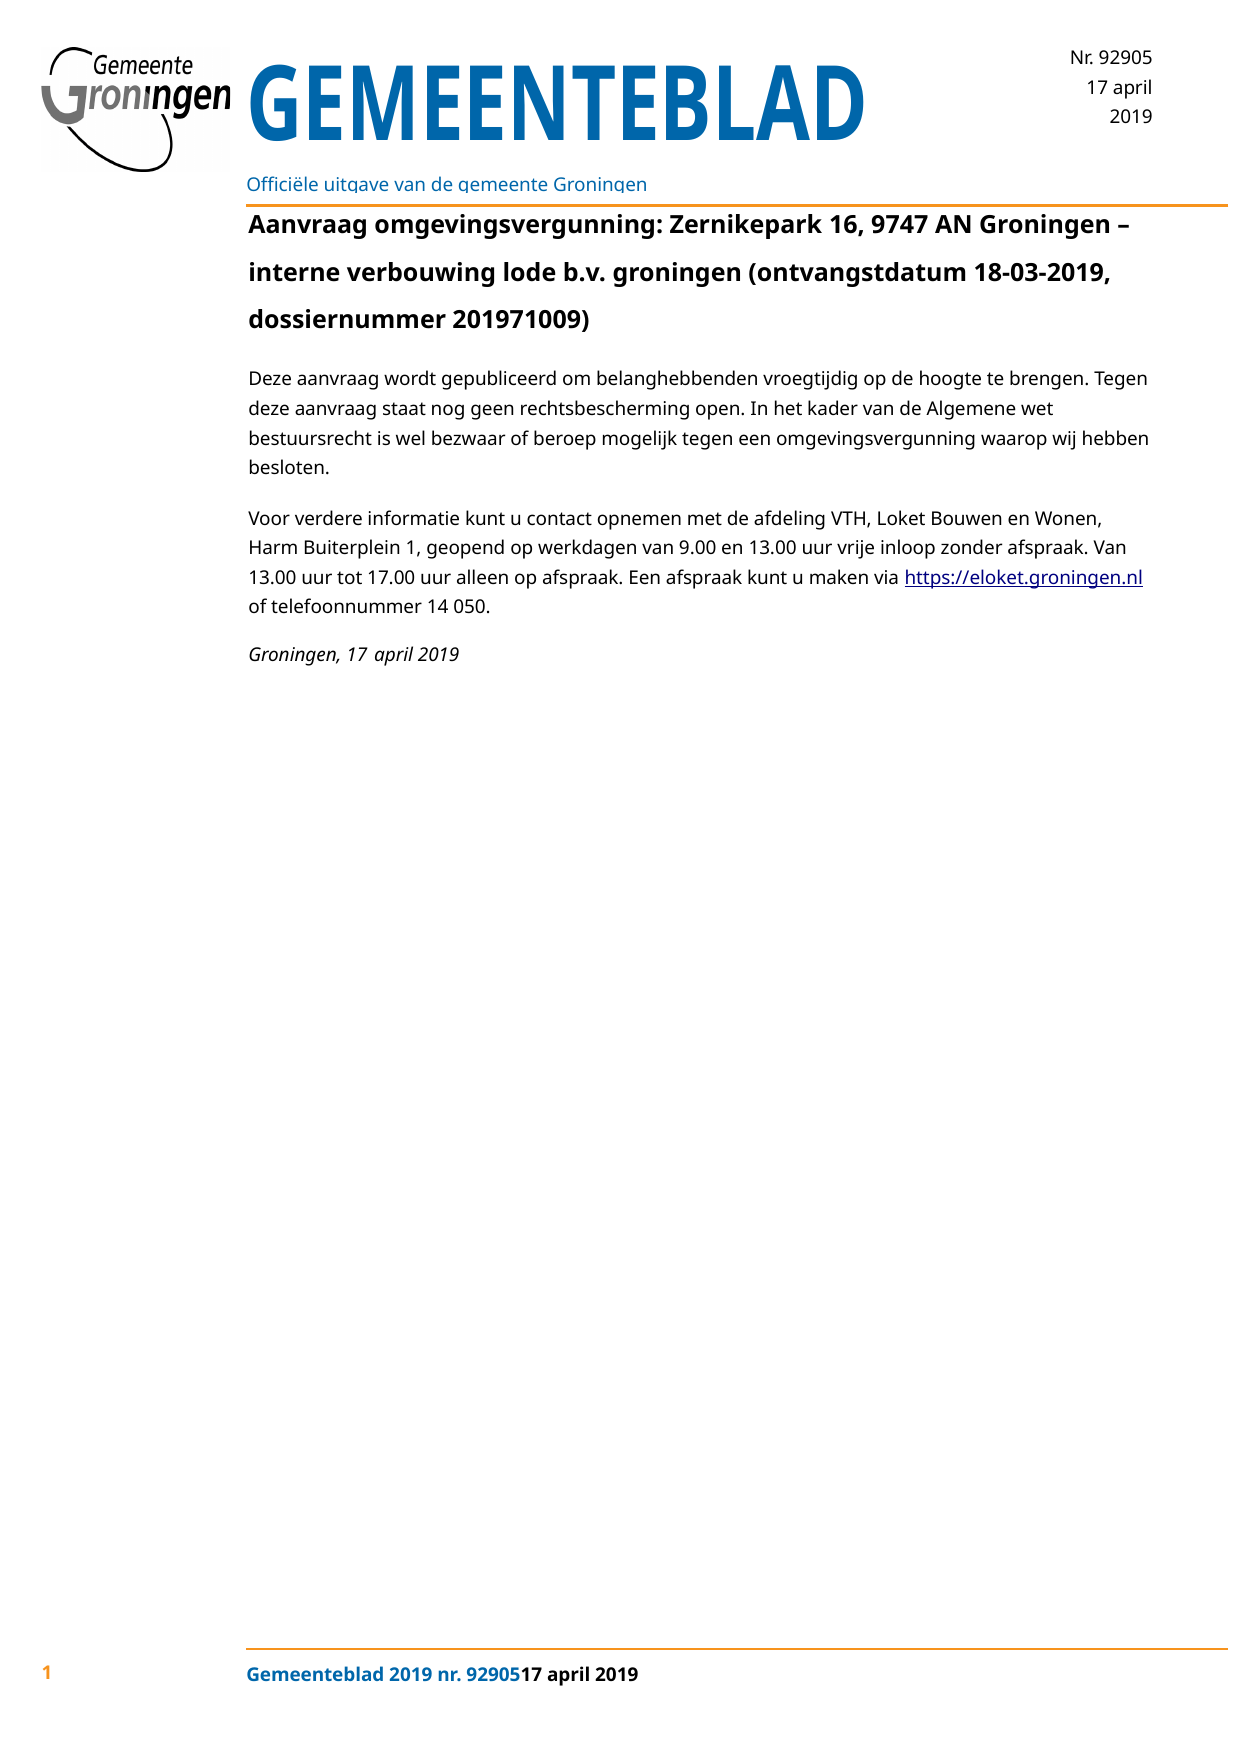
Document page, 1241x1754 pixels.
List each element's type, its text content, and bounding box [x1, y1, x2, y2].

picture [41, 47, 231, 172]
text Deze aanvraag wordt gepubliceerd om belanghebbenden vroegtijdig op de hoogte te brengen. Tegen deze aanvraag staat nog geen rechtsbescherming open. In het kader van de Algemene wet bestuursrecht is wel bezwaar of beroep mogelijk tegen een omgevingsvergunning waarop wij hebben besloten. [248, 366, 1152, 480]
text Aanvraag omgevingsvergunning: Zernikepark 16, 9747 AN Groningen – interne verbouwing lode b.v. groningen (ontvangstdatum 18-03-2019, dossiernummer 201971009) [248, 207, 1152, 336]
text Groningen, 17 april 2019 [248, 641, 1152, 667]
text Voor verdere informatie kunt u contact opnemen met de afdeling VTH, Loket Bouwen en Wonen, Harm Buiterplein 1, geopend op werkdagen van 9.00 en 13.00 uur vrije inloop zonder afspraak. Van 13.00 uur tot 17.00 uur alleen op afspraak. Een afspraak kunt u maken via https://eloket.groningen.nl of telefoonnummer 14 050. [248, 505, 1152, 619]
